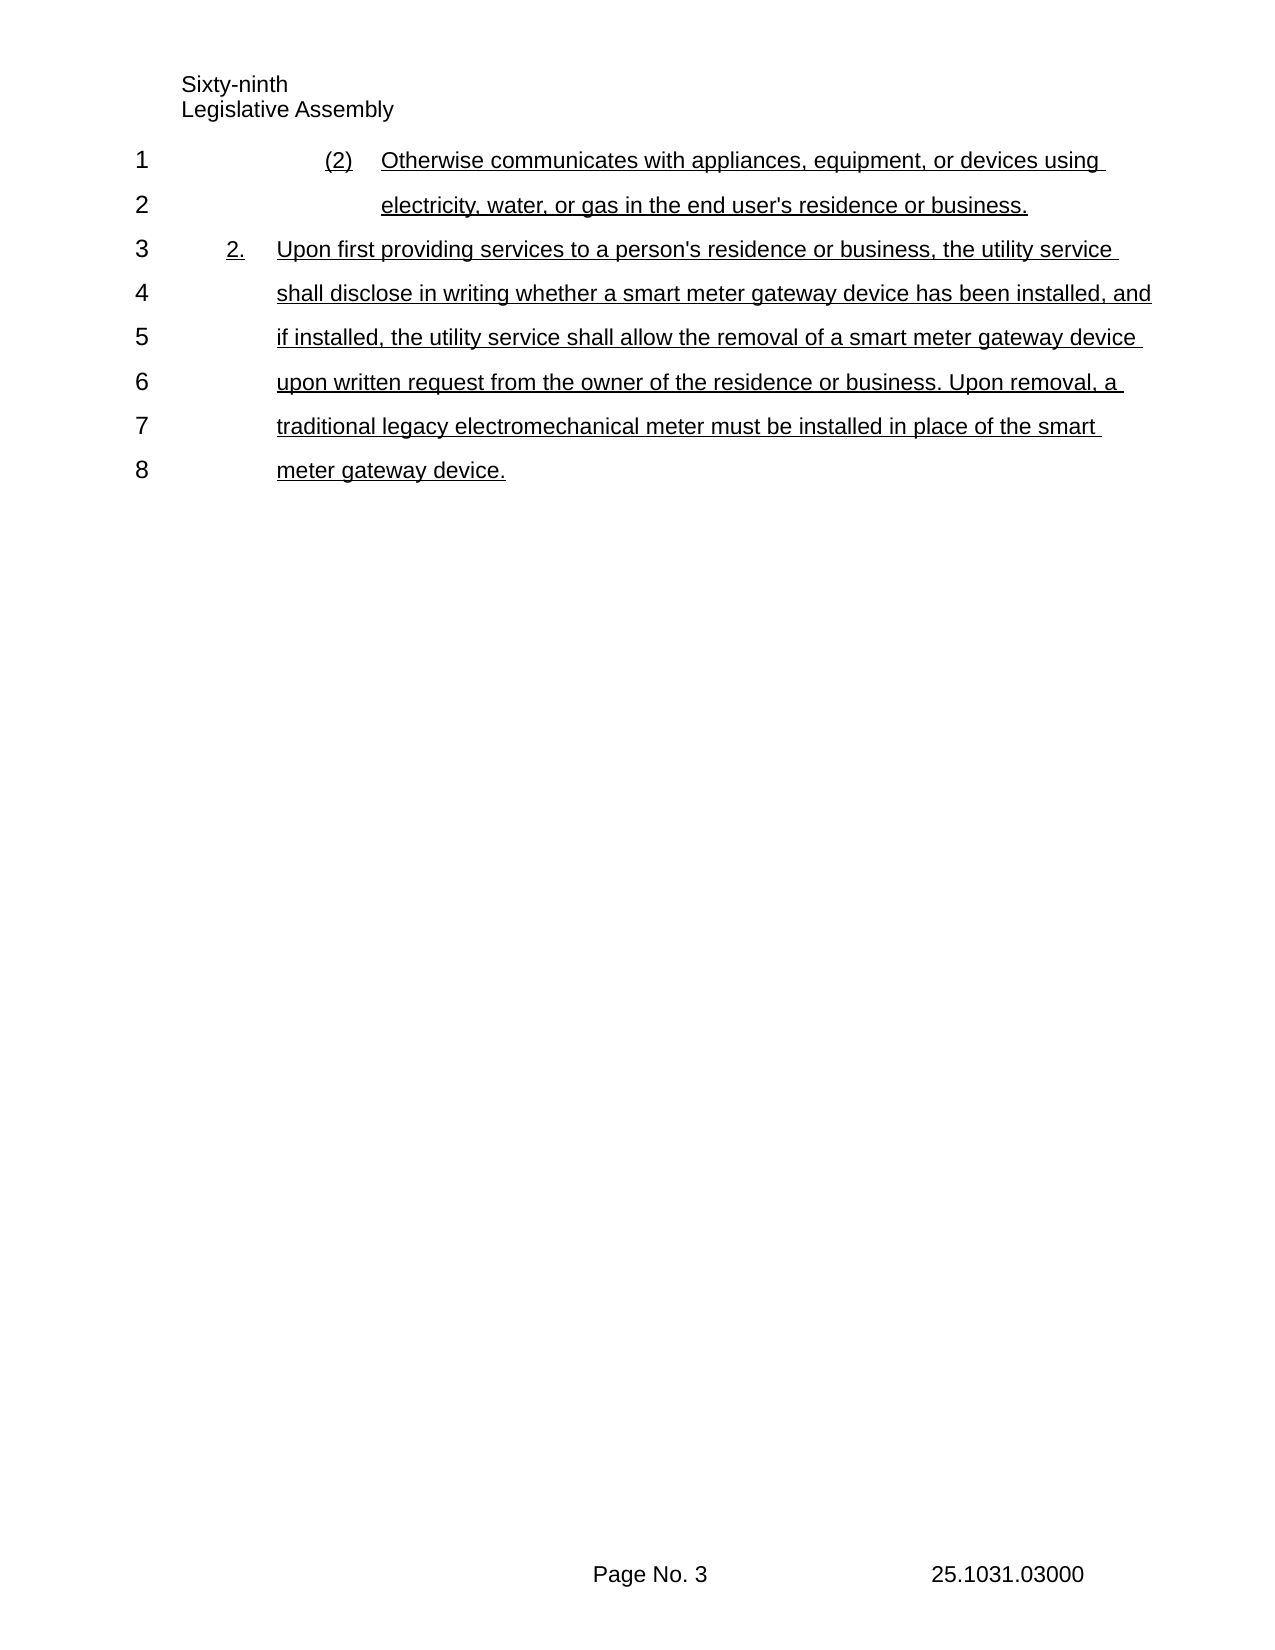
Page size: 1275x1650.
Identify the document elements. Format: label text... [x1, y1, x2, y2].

text 2. Upon first providing services to a person's residence or business, the utility service shall disclose in writing whether a smart meter gateway device has been installed, and if installed, the utility service shall allow the removal of a smart meter gateway device upon written request from the owner of the residence or business. Upon removal, a traditional legacy electromechanical meter must be installed in place of the smart meter gateway device. [181, 222, 1154, 487]
text (2) Otherwise communicates with appliances, equipment, or devices using electricity, water, or gas in the end user's residence or business. [181, 133, 1154, 222]
